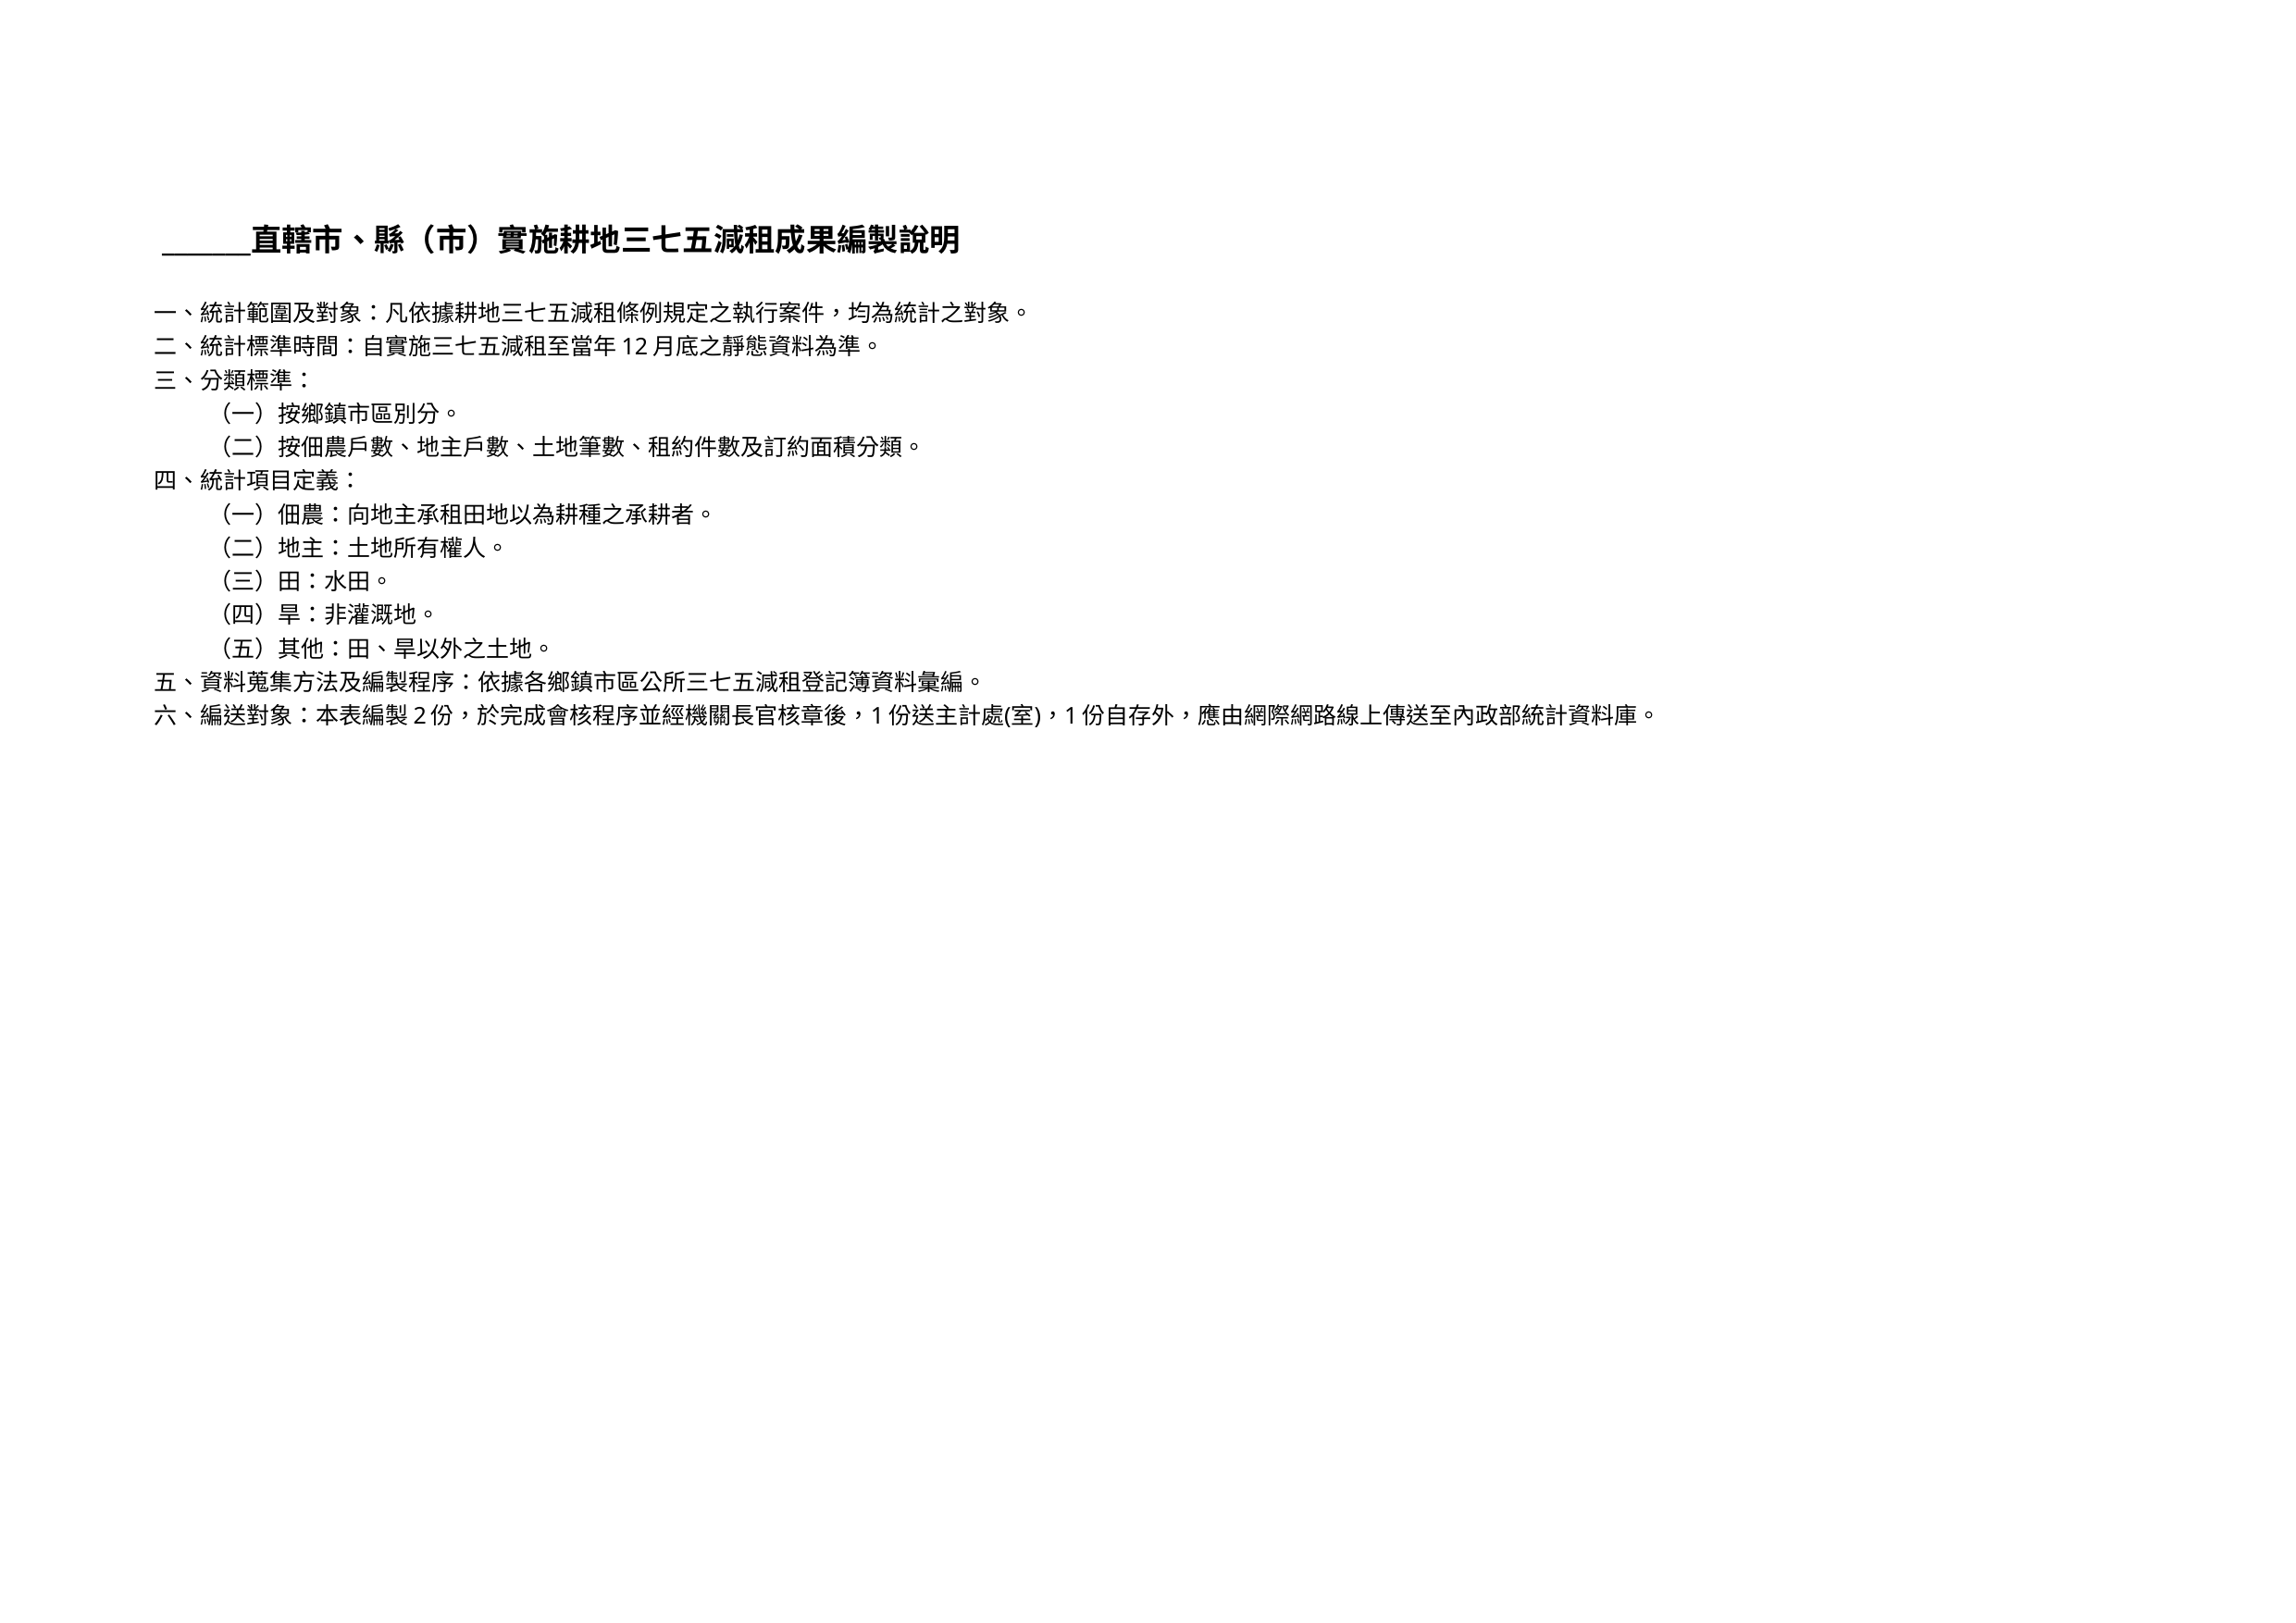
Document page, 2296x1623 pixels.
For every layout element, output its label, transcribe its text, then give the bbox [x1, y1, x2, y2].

text （四）旱：非灌溉地。 [208, 597, 2156, 630]
text 三、分類標準： [154, 362, 2156, 395]
text （三）田：水田。 [208, 563, 2156, 597]
text 一、統計範圍及對象：凡依據耕地三七五減租條例規定之執行案件，均為統計之對象。 [154, 294, 2156, 328]
text 二、統計標準時間：自實施三七五減租至當年12月底之靜態資料為準。 [154, 328, 2156, 362]
text （二）地主：土地所有權人。 [208, 529, 2156, 563]
text （一）按鄉鎮市區別分。 [208, 395, 2156, 428]
text 六、編送對象：本表編製2份，於完成會核程序並經機關長官核章後，1份送主計處(室)，1份自存外，應由網際網路線上傳送至內政部統計資料庫。 [154, 697, 2156, 731]
text 四、統計項目定義： [154, 463, 2156, 496]
text 五、資料蒐集方法及編製程序：依據各鄉鎮市區公所三七五減租登記簿資料彙編。 [154, 663, 2156, 697]
text （一）佃農：向地主承租田地以為耕種之承耕者。 [208, 496, 2156, 529]
text _______直轄市、縣（市）實施耕地三七五減租成果編製說明 [162, 216, 2133, 260]
text （五）其他：田、旱以外之土地。 [208, 630, 2156, 663]
text （二）按佃農戶數、地主戶數、土地筆數、租約件數及訂約面積分類。 [208, 428, 2156, 463]
